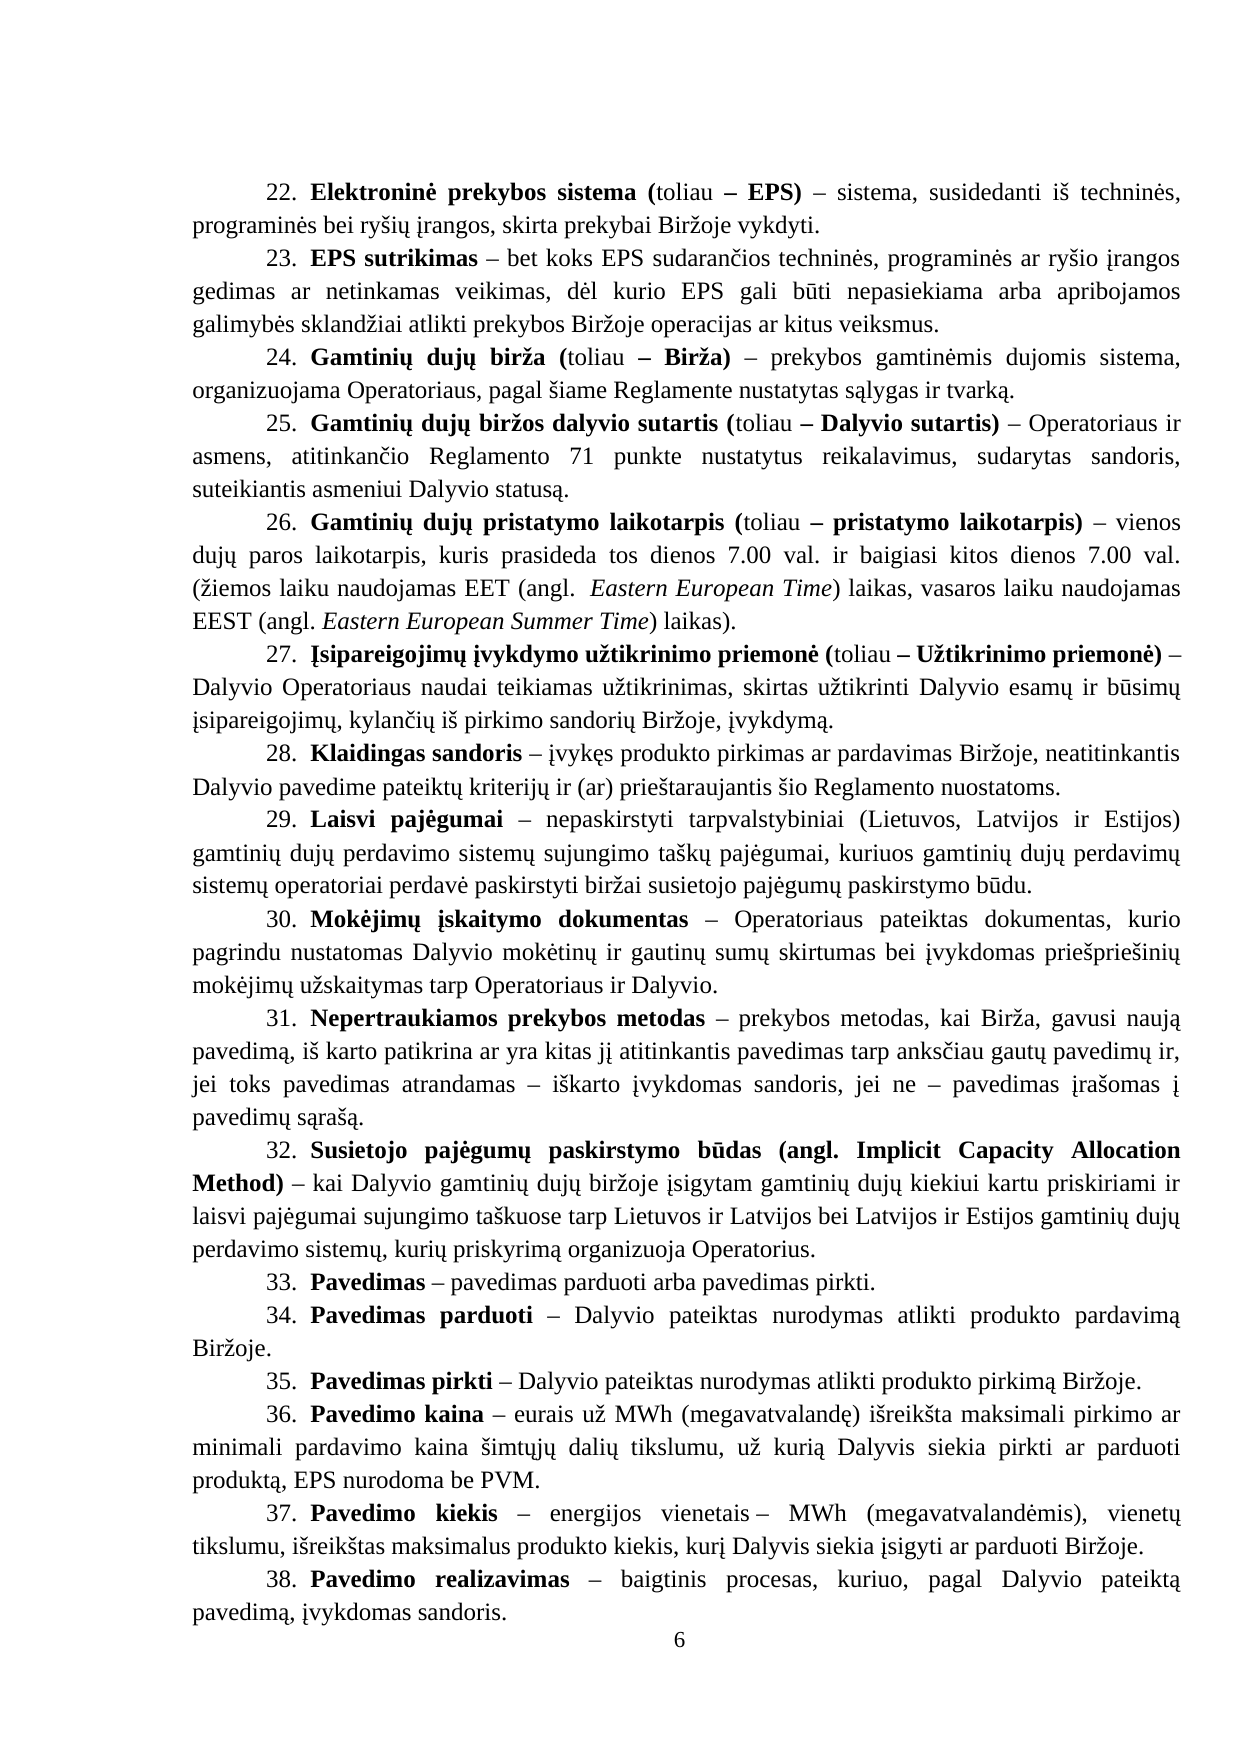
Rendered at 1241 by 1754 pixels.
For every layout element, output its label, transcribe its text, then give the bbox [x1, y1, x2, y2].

text 26. Gamtinių dujų pristatymo laikotarpis (toliau – pristatymo laikotarpis) – vienos dujų paros laikotarpis, kuris prasideda tos dienos 7.00 val. ir baigiasi kitos dienos 7.00 val. (žiemos laiku naudojamas EET (angl. Eastern European Time) laikas, vasaros laiku naudojamas EEST (angl. Eastern European Summer Time) laikas). [192, 507, 1181, 635]
text 29. Laisvi pajėgumai – nepaskirstyti tarpvalstybiniai (Lietuvos, Latvijos ir Estijos) gamtinių dujų perdavimo sistemų sujungimo taškų pajėgumai, kuriuos gamtinių dujų perdavimų sistemų operatoriai perdavė paskirstyti biržai susietojo pajėgumų paskirstymo būdu. [192, 804, 1181, 899]
text 24. Gamtinių dujų birža (toliau – Birža) – prekybos gamtinėmis dujomis sistema, organizuojama Operatoriaus, pagal šiame Reglamente nustatytas sąlygas ir tvarką. [192, 342, 1181, 404]
text 22. Elektroninė prekybos sistema (toliau – EPS) – sistema, susidedanti iš techninės, programinės bei ryšių įrangos, skirta prekybai Biržoje vykdyti. [192, 177, 1181, 239]
text 23. EPS sutrikimas – bet koks EPS sudarančios techninės, programinės ar ryšio įrangos gedimas ar netinkamas veikimas, dėl kurio EPS gali būti nepasiekiama arba apribojamos galimybės sklandžiai atlikti prekybos Biržoje operacijas ar kitus veiksmus. [192, 243, 1181, 338]
text 38. Pavedimo realizavimas – baigtinis procesas, kuriuo, pagal Dalyvio pateiktą pavedimą, įvykdomas sandoris. [192, 1564, 1181, 1626]
text 32. Susietojo pajėgumų paskirstymo būdas (angl. Implicit Capacity Allocation Method) – kai Dalyvio gamtinių dujų biržoje įsigytam gamtinių dujų kiekiui kartu priskiriami ir laisvi pajėgumai sujungimo taškuose tarp Lietuvos ir Latvijos bei Latvijos ir Estijos gamtinių dujų perdavimo sistemų, kurių priskyrimą organizuoja Operatorius. [192, 1135, 1181, 1263]
text 27. Įsipareigojimų įvykdymo užtikrinimo priemonė (toliau – Užtikrinimo priemonė) – Dalyvio Operatoriaus naudai teikiamas užtikrinimas, skirtas užtikrinti Dalyvio esamų ir būsimų įsipareigojimų, kylančių iš pirkimo sandorių Biržoje, įvykdymą. [192, 639, 1181, 734]
text 30. Mokėjimų įskaitymo dokumentas – Operatoriaus pateiktas dokumentas, kurio pagrindu nustatomas Dalyvio mokėtinų ir gautinų sumų skirtumas bei įvykdomas priešpriešinių mokėjimų užskaitymas tarp Operatoriaus ir Dalyvio. [192, 904, 1181, 998]
text 31. Nepertraukiamos prekybos metodas – prekybos metodas, kai Birža, gavusi naują pavedimą, iš karto patikrina ar yra kitas jį atitinkantis pavedimas tarp anksčiau gautų pavedimų ir, jei toks pavedimas atrandamas – iškarto įvykdomas sandoris, jei ne – pavedimas įrašomas į pavedimų sąrašą. [192, 1003, 1181, 1131]
text 36. Pavedimo kaina – eurais už MWh (megavatvalandę) išreikšta maksimali pirkimo ar minimali pardavimo kaina šimtųjų dalių tikslumu, už kurią Dalyvis siekia pirkti ar parduoti produktą, EPS nurodoma be PVM. [192, 1399, 1181, 1494]
text 35. Pavedimas pirkti – Dalyvio pateiktas nurodymas atlikti produkto pirkimą Biržoje. [192, 1366, 1181, 1395]
text 25. Gamtinių dujų biržos dalyvio sutartis (toliau – Dalyvio sutartis) – Operatoriaus ir asmens, atitinkančio Reglamento 71 punkte nustatytus reikalavimus, sudarytas sandoris, suteikiantis asmeniui Dalyvio statusą. [192, 408, 1181, 503]
text 33. Pavedimas – pavedimas parduoti arba pavedimas pirkti. [192, 1267, 1181, 1296]
text 37. Pavedimo kiekis – energijos vienetais – MWh (megavatvalandėmis), vienetų tikslumu, išreikštas maksimalus produkto kiekis, kurį Dalyvis siekia įsigyti ar parduoti Biržoje. [192, 1498, 1181, 1560]
text 28. Klaidingas sandoris – įvykęs produkto pirkimas ar pardavimas Biržoje, neatitinkantis Dalyvio pavedime pateiktų kriterijų ir (ar) prieštaraujantis šio Reglamento nuostatoms. [192, 738, 1181, 800]
text 34. Pavedimas parduoti – Dalyvio pateiktas nurodymas atlikti produkto pardavimą Biržoje. [192, 1300, 1181, 1362]
